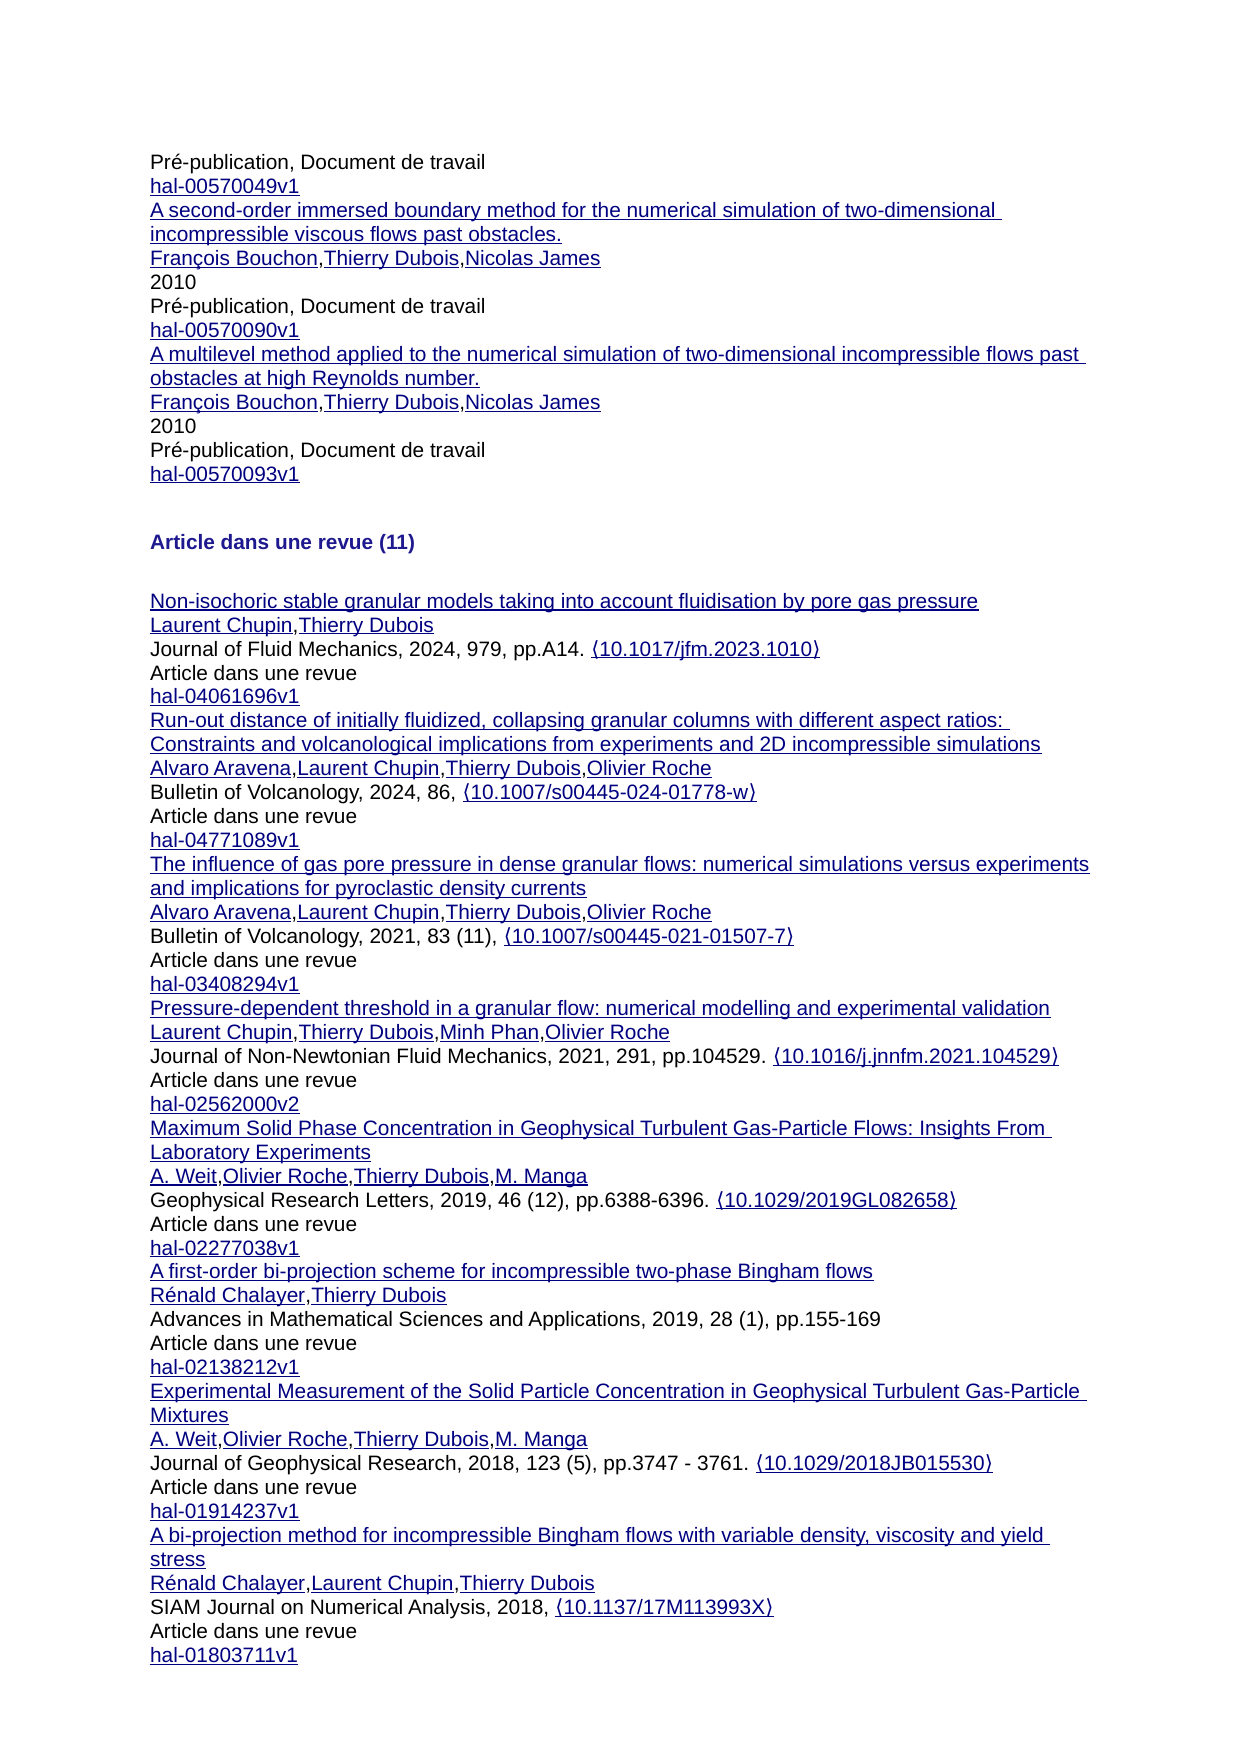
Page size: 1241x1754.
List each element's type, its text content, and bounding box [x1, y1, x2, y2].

table_cell Pressure-dependent threshold in a granular flow: numerical modelling and experimental validation Laurent Chupin,Thierry Dubois,Minh Phan,Olivier Roche Journal of Non-Newtonian Fluid Mechanics, 2021, 291, pp.104529. ⟨10.1016/j.jnnfm.2021.104529⟩ Article dans une revue hal-02562000v2 [150, 996, 1090, 1116]
table_header Non-isochoric stable granular models taking into account fluidisation by pore gas pressure Laurent Chupin,Thierry Dubois Journal of Fluid Mechanics, 2024, 979, pp.A14. ⟨10.1017/jfm.2023.1010⟩ Article dans une revue hal-04061696v1 [150, 589, 1090, 708]
table_cell Pré-publication, Document de travail hal-00570049v1 [150, 150, 1090, 198]
table_cell and implications for pyroclastic density currents Alvaro Aravena,Laurent Chupin,Thierry Dubois,Olivier Roche Bulletin of Volcanology, 2021, 83 (11), ⟨10.1007/s00445-021-01507-7⟩ Article dans une revue hal-03408294v1 [150, 874, 1090, 996]
table_cell The influence of gas pore pressure in dense granular flows: numerical simulations versus experiments [150, 852, 1090, 873]
table_cell A multilevel method applied to the numerical simulation of two-dimensional incompressible flows past obstacles at high Reynolds number. François Bouchon,Thierry Dubois,Nicolas James 2010 Pré-publication, Document de travail hal-00570093v1 [150, 342, 1090, 485]
table_cell Maximum Solid Phase Concentration in Geophysical Turbulent Gas‐Particle Flows: Insights From Laboratory Experiments A. Weit,Olivier Roche,Thierry Dubois,M. Manga Geophysical Research Letters, 2019, 46 (12), pp.6388-6396. ⟨10.1029/2019GL082658⟩ Article dans une revue hal-02277038v1 [150, 1116, 1090, 1259]
table_cell Run-out distance of initially fluidized, collapsing granular columns with different aspect ratios: Constraints and volcanological implications from experiments and 2D incompressible simulations Alvaro Aravena,Laurent Chupin,Thierry Dubois,Olivier Roche Bulletin of Volcanology, 2024, 86, ⟨10.1007/s00445-024-01778-w⟩ Article dans une revue hal-04771089v1 [150, 708, 1090, 852]
table_cell A bi-projection method for incompressible Bingham flows with variable density, viscosity and yield stress Rénald Chalayer,Laurent Chupin,Thierry Dubois SIAM Journal on Numerical Analysis, 2018, ⟨10.1137/17M113993X⟩ Article dans une revue hal-01803711v1 [150, 1523, 1090, 1667]
table_cell A first-order bi-projection scheme for incompressible two-phase Bingham flows Rénald Chalayer,Thierry Dubois Advances in Mathematical Sciences and Applications, 2019, 28 (1), pp.155-169 Article dans une revue hal-02138212v1 [150, 1259, 1090, 1379]
subtitle Article dans une revue (11) [150, 530, 1090, 554]
table_cell A second-order immersed boundary method for the numerical simulation of two-dimensional incompressible viscous flows past obstacles. François Bouchon,Thierry Dubois,Nicolas James 2010 Pré-publication, Document de travail hal-00570090v1 [150, 198, 1090, 342]
table_cell Experimental Measurement of the Solid Particle Concentration in Geophysical Turbulent Gas-Particle Mixtures A. Weit,Olivier Roche,Thierry Dubois,M. Manga Journal of Geophysical Research, 2018, 123 (5), pp.3747 - 3761. ⟨10.1029/2018JB015530⟩ Article dans une revue hal-01914237v1 [150, 1379, 1090, 1523]
